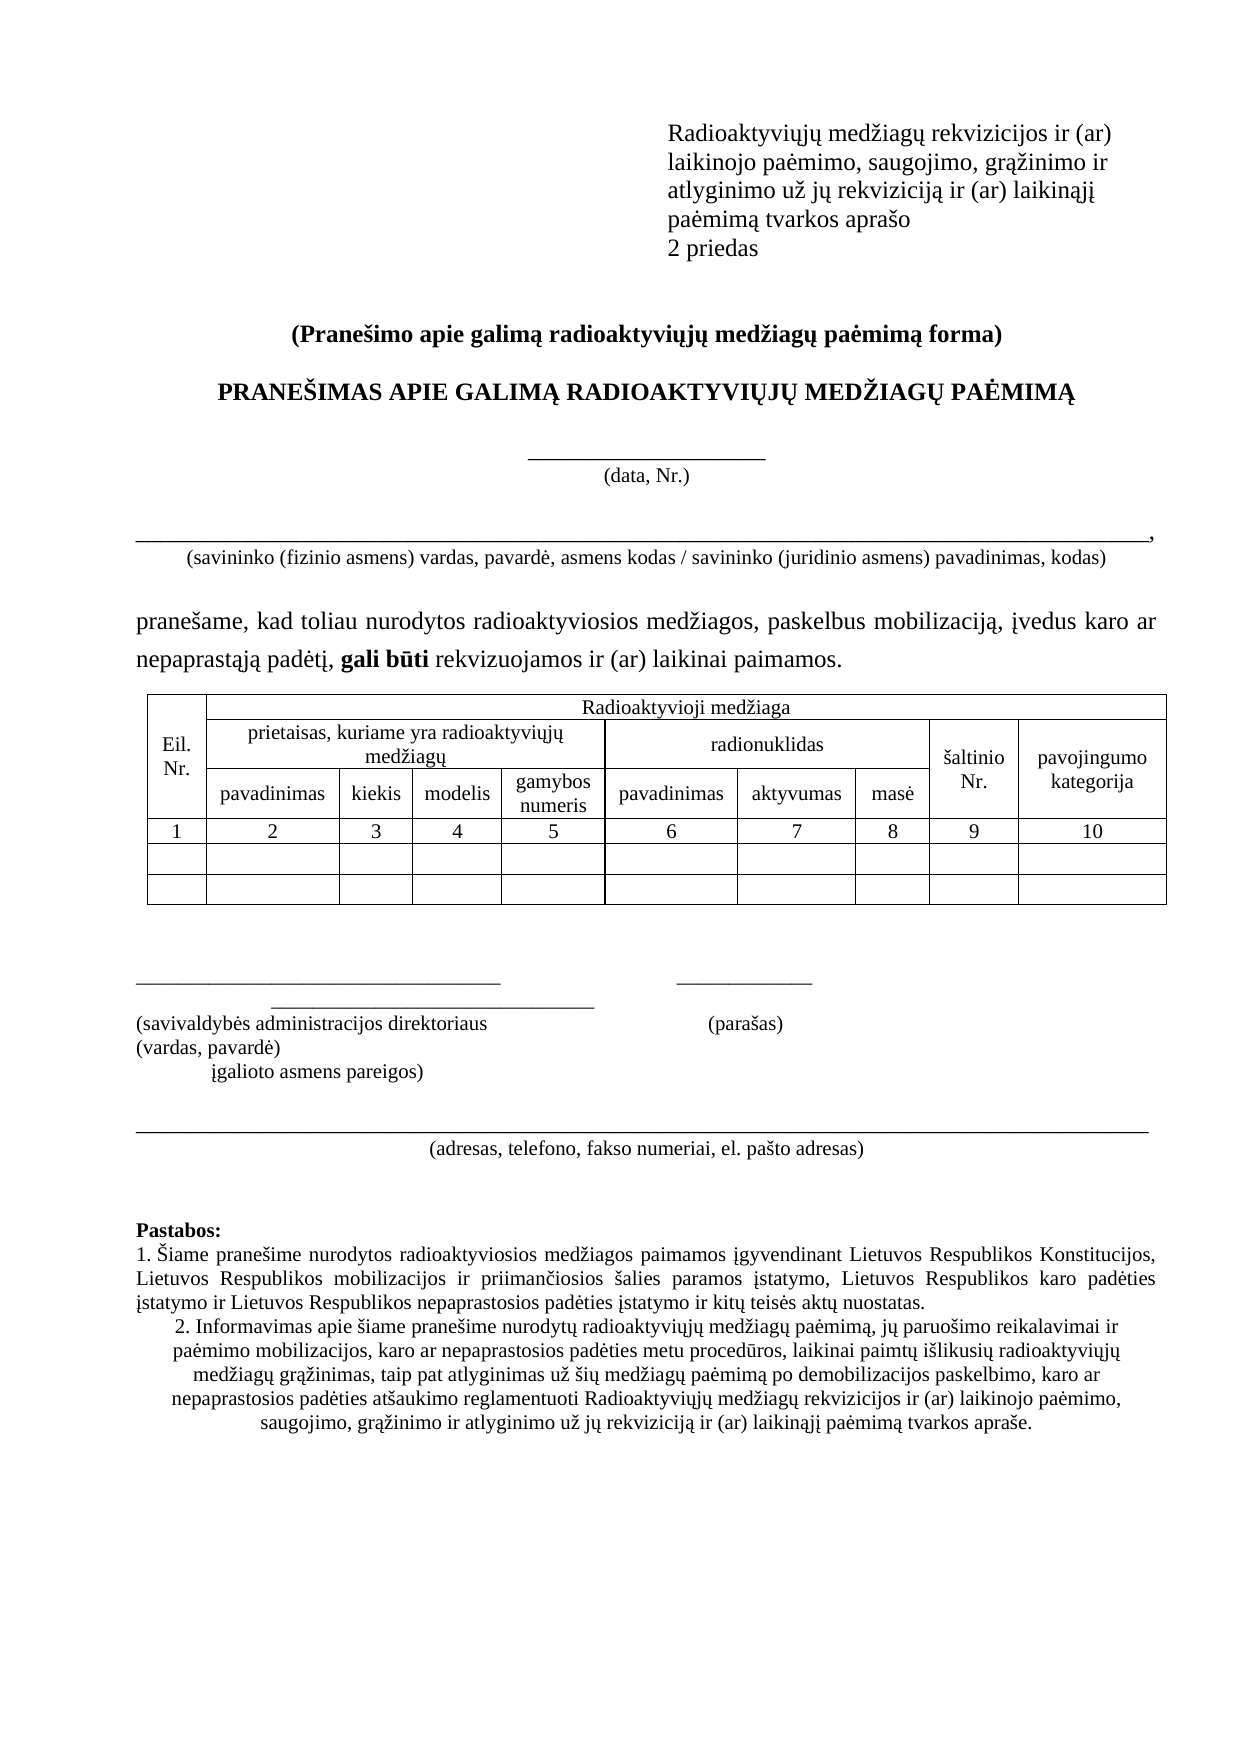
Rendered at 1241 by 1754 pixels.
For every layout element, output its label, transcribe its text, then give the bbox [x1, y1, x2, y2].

table_cell [502, 844, 604, 873]
table_cell modelis [413, 769, 501, 817]
table_cell kiekis [340, 769, 412, 817]
table_cell 10 [1019, 819, 1166, 843]
table_cell [738, 844, 855, 873]
table_cell [738, 875, 855, 904]
text pranešame, kad toliau nurodytos radioaktyviosios medžiagos, paskelbus mobilizaciją, įvedus karo ar nepaprastąją padėtį, gali būti rekvizuojamos ir (ar) laikinai paimamos. [136, 597, 1157, 672]
text 1. Šiame pranešime nurodytos radioaktyviosios medžiagos paimamos įgyvendinant Lietuvos Respublikos Konstitucijos, Lietuvos Respublikos mobilizacijos ir priimančiosios šalies paramos įstatymo, Lietuvos Respublikos karo padėties įstatymo ir Lietuvos Respublikos nepaprastosios padėties įstatymo ir kitų teisės aktų nuostatas. [136, 1242, 1157, 1314]
table_cell pavadinimas [606, 769, 737, 817]
text pranešimas APIE GALIMĄ radioaktyviųjų medžiagų pAėmimą [136, 377, 1157, 406]
table_cell 1 [148, 819, 206, 843]
table_cell [930, 844, 1018, 873]
table_cell 2 [207, 819, 339, 843]
table_cell 6 [606, 819, 737, 843]
table_cell [207, 844, 339, 873]
text (adresas, telefono, fakso numeriai, el. pašto adresas) [136, 1136, 1157, 1160]
text (Pranešimo apie galimą radioaktyviųjų medžiagų paėmimą forma) [136, 319, 1157, 348]
table_header Eil. Nr. [148, 695, 206, 817]
table_cell 5 [502, 819, 604, 843]
table_cell [207, 875, 339, 904]
table_cell [413, 844, 501, 873]
table_cell 8 [856, 819, 929, 843]
text Radioaktyviųjų medžiagų rekvizicijos ir (ar) laikinojo paėmimo, saugojimo, grąžinimo ir atlyginimo už jų rekviziciją ir (ar) laikinąjį paėmimą tvarkos aprašo 2 priedas [667, 118, 1157, 262]
table_cell šaltinio Nr. [930, 720, 1018, 817]
text (data, Nr.) [136, 463, 1157, 487]
table_cell [340, 875, 412, 904]
table_cell aktyvumas [738, 769, 855, 817]
table_cell gamybos numeris [502, 769, 604, 817]
text įgalioto asmens pareigos) [136, 1059, 1157, 1083]
table_cell [502, 875, 604, 904]
table_cell prietaisas, kuriame yra radioaktyviųjų medžiagų [207, 720, 604, 768]
table_cell [340, 844, 412, 873]
table_cell 7 [738, 819, 855, 843]
table_cell [606, 844, 737, 873]
table_cell [148, 875, 206, 904]
table_cell 9 [930, 819, 1018, 843]
table_cell 3 [340, 819, 412, 843]
table_cell [930, 875, 1018, 904]
table_cell [856, 875, 929, 904]
table_cell [413, 875, 501, 904]
table_cell [1019, 875, 1166, 904]
table_cell masė [856, 769, 929, 817]
text Pastabos: [136, 1217, 1157, 1242]
text , [136, 516, 1157, 545]
text ___________________________________ _____________ _______________________________ [136, 963, 1157, 1011]
table_cell pavadinimas [207, 769, 339, 817]
table_cell [1019, 844, 1166, 873]
table_cell 4 [413, 819, 501, 843]
table_cell [148, 844, 206, 873]
table_cell pavojingumo kategorija [1019, 720, 1166, 817]
table_cell [856, 844, 929, 873]
table_cell [606, 875, 737, 904]
text (savivaldybės administracijos direktoriaus (parašas) (vardas, pavardė) [136, 1011, 1157, 1059]
table_header Radioaktyvioji medžiaga [207, 695, 1166, 719]
text ___________________ [136, 434, 1157, 463]
text 2. Informavimas apie šiame pranešime nurodytų radioaktyviųjų medžiagų paėmimą, jų paruošimo reikalavimai ir paėmimo mobilizacijos, karo ar nepaprastosios padėties metu procedūros, laikinai paimtų išlikusių radioaktyviųjų medžiagų grąžinimas, taip pat atlyginimas už šių medžiagų paėmimą po demobilizacijos paskelbimo, karo ar nepaprastosios padėties atšaukimo reglamentuoti Radioaktyviųjų medžiagų rekvizicijos ir (ar) laikinojo paėmimo, saugojimo, grąžinimo ir atlyginimo už jų rekviziciją ir (ar) laikinąjį paėmimą tvarkos apraše. [136, 1314, 1157, 1434]
text _________________________________________________________________________________ [136, 1107, 1157, 1136]
text (savininko (fizinio asmens) vardas, pavardė, asmens kodas / savininko (juridinio asmens) pavadinimas, kodas) [136, 545, 1157, 569]
table_cell radionuklidas [606, 720, 929, 768]
